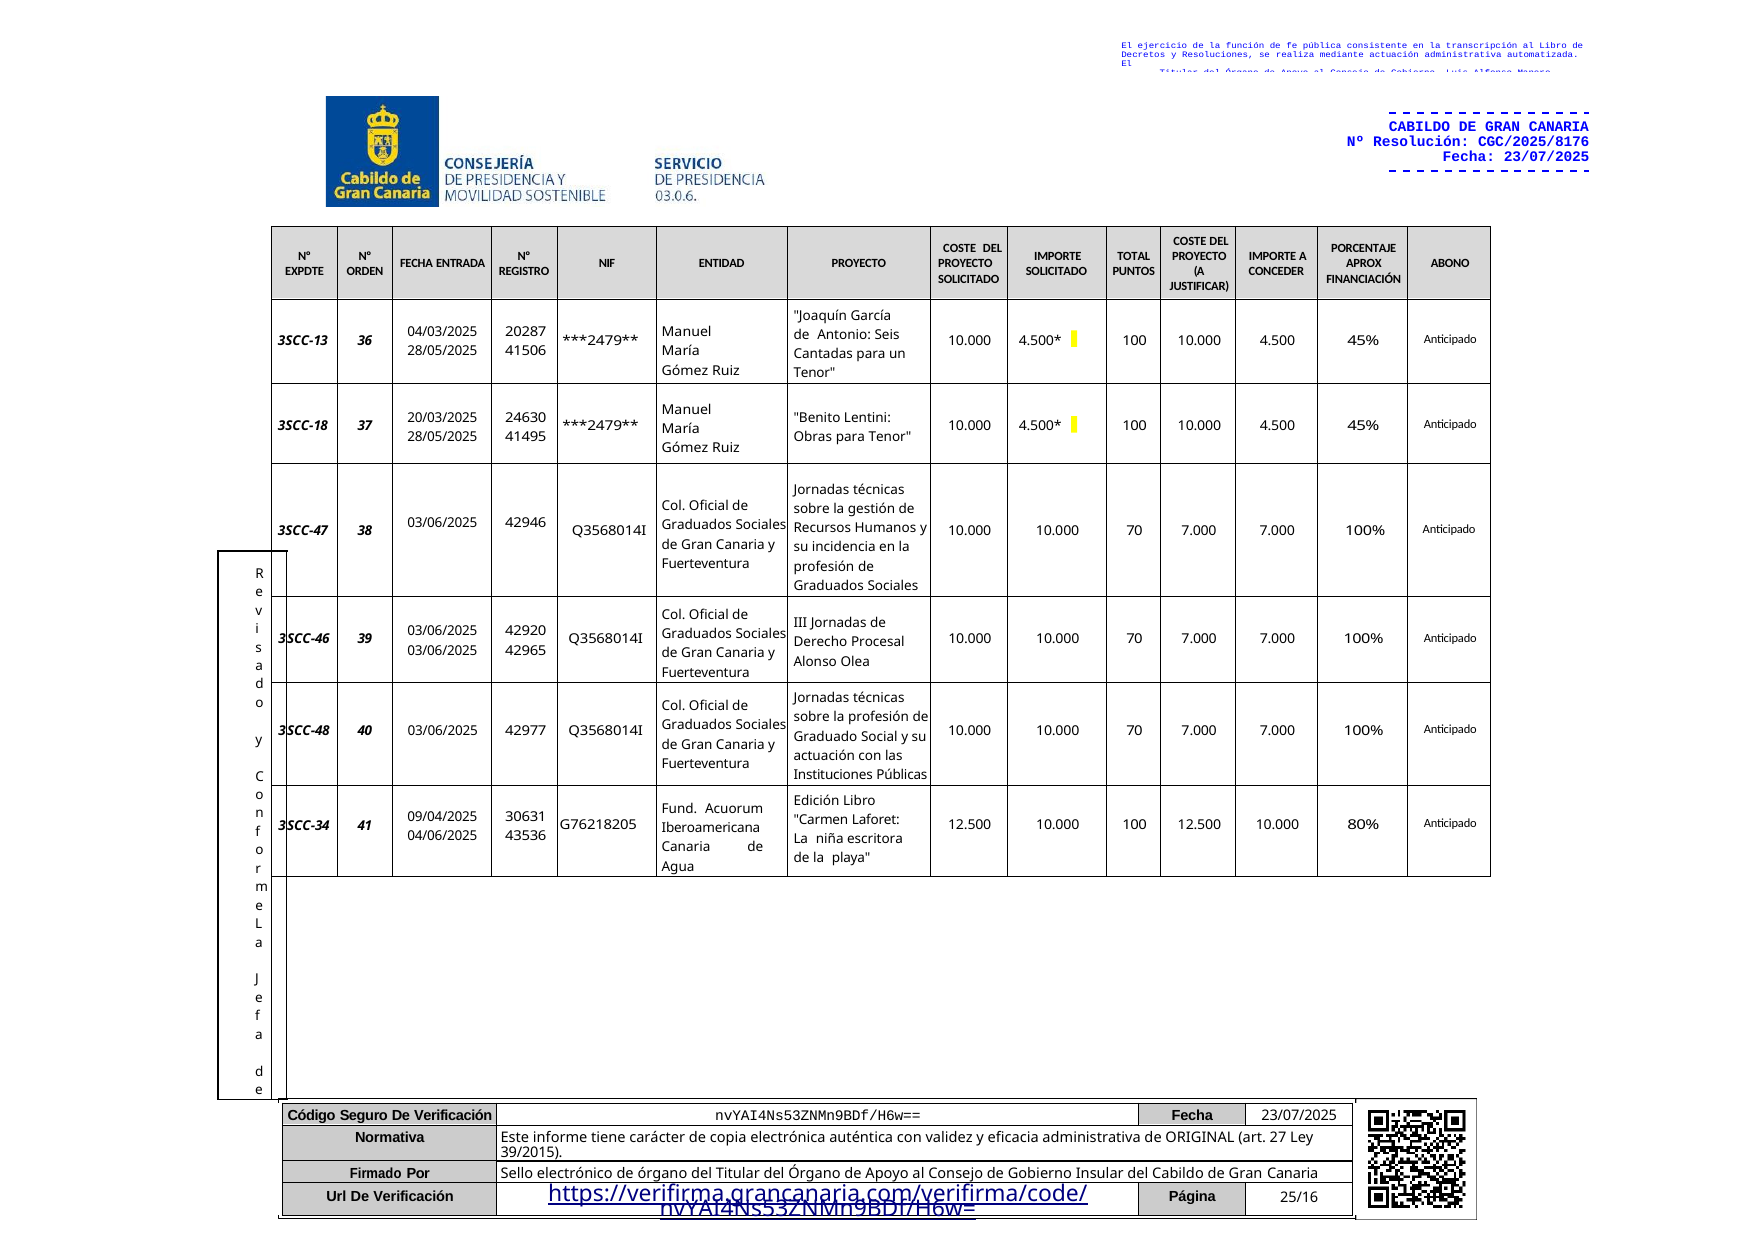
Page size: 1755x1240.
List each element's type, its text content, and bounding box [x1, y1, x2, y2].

table_cell 42920 42965 [492, 597, 557, 682]
table_cell 70 [1107, 683, 1160, 785]
table_cell Anticipado [1408, 683, 1490, 785]
table_cell 30631 43536 [492, 786, 557, 876]
table_header TOTAL PUNTOS [1107, 227, 1160, 298]
table_header IMPORTE A CONCEDER [1236, 227, 1317, 298]
table_cell 24630 41495 [492, 384, 557, 463]
table_cell 12.500 [931, 786, 1007, 876]
table_cell G76218205 [558, 786, 656, 876]
table_cell 10.000 [1236, 786, 1317, 876]
table_cell 40 [338, 683, 392, 785]
table_cell 42946 [492, 464, 557, 596]
table_cell Jornadas técnicas sobre la profesión de Graduado Social y su actuación con las Instituciones Públicas [788, 683, 930, 785]
table_cell 10.000 [1008, 683, 1106, 785]
table_cell SCC-48 [287, 683, 337, 785]
table_cell Q3568014I [558, 597, 656, 682]
table_cell 7.000 [1161, 597, 1235, 682]
table_cell "Joaquín García de Antonio: Seis Cantadas para un Tenor" [788, 300, 930, 383]
table_cell 10.000 [931, 683, 1007, 785]
table_cell 7.000 [1236, 683, 1317, 785]
table_cell 38 [338, 464, 392, 596]
table_cell 10.000 [1008, 464, 1106, 596]
table_cell Anticipado [1408, 300, 1490, 383]
table_cell 10.000 [1008, 786, 1106, 876]
table_cell 100 [1107, 786, 1160, 876]
table_cell 10.000 [931, 300, 1007, 383]
table_cell 10.000 [931, 384, 1007, 463]
table_cell 20287 41506 [492, 300, 557, 383]
table_cell 80% [1318, 786, 1407, 876]
table_cell Q3568014I [558, 683, 656, 785]
table_cell 10.000 [931, 597, 1007, 682]
table_cell 09/04/2025 04/06/2025 [393, 786, 491, 876]
table_cell 7.000 [1161, 683, 1235, 785]
table_header PORCENTAJE APROX FINANCIACIÓN [1318, 227, 1407, 298]
table_cell Edición Libro "Carmen Laforet: La niña escritora de la playa" [788, 786, 930, 876]
table_header Nº REGISTRO [492, 227, 557, 298]
table_cell 04/03/2025 28/05/2025 [393, 300, 491, 383]
table_header ENTIDAD [657, 227, 787, 298]
table_cell 3SCC-47 [272, 464, 337, 550]
table_cell Col. Oficial de Graduados Sociales de Gran Canaria y Fuerteventura [657, 683, 787, 785]
table_cell 70 [1107, 464, 1160, 596]
table_header FECHA ENTRADA [393, 227, 491, 298]
table_cell 4.500* [1008, 384, 1106, 463]
table_cell 36 [338, 300, 392, 383]
table_cell SCC-46 [287, 597, 337, 682]
table_cell Manuel María Gómez Ruiz [657, 300, 787, 383]
table_cell [272, 877, 286, 1098]
table_cell Manuel María Gómez Ruiz [657, 384, 787, 463]
table_cell Col. Oficial de Graduados Sociales de Gran Canaria y Fuerteventura [657, 597, 787, 682]
table_cell 12.500 [1161, 786, 1235, 876]
table_cell 70 [1107, 597, 1160, 682]
table_header PROYECTO [788, 227, 930, 298]
table_cell 10.000 [1008, 597, 1106, 682]
table_cell [272, 552, 286, 596]
table_cell Q3568014I [558, 464, 656, 596]
table_cell Anticipado [1408, 597, 1490, 682]
table_header ABONO [1408, 227, 1490, 298]
table_cell 3SCC-13 [272, 300, 337, 383]
table_cell SCC-34 [287, 786, 337, 876]
table_cell Revisado y Conforme La Jefa de [219, 552, 271, 1098]
table_cell 37 [338, 384, 392, 463]
table_cell 45% [1318, 384, 1407, 463]
table_cell 03/06/2025 [393, 683, 491, 785]
table_cell Anticipado [1408, 786, 1490, 876]
table_cell ***2479** [558, 384, 656, 463]
table_cell Col. Oficial de Graduados Sociales de Gran Canaria y Fuerteventura [657, 464, 787, 596]
table_cell Anticipado [1408, 384, 1490, 463]
table_cell 100 [1107, 384, 1160, 463]
table_cell 10.000 [931, 464, 1007, 596]
table_cell 42977 [492, 683, 557, 785]
table_cell 100 [1107, 300, 1160, 383]
table_cell Fund. Acuorum Iberoamericana Canaria de Agua [657, 786, 787, 876]
table_cell Anticipado [1408, 464, 1490, 596]
table_cell "Benito Lentini: Obras para Tenor" [788, 384, 930, 463]
table_cell 100% [1318, 464, 1407, 596]
table_header [218, 226, 271, 550]
table_cell [287, 550, 337, 596]
table_cell 03/06/2025 [393, 464, 491, 596]
table_cell Jornadas técnicas sobre la gestión de Recursos Humanos y su incidencia en la profesión de Graduados Sociales [788, 464, 930, 596]
table_cell 3 [272, 683, 286, 785]
table_header Nº ORDEN [338, 227, 392, 298]
table_cell ***2479** [558, 300, 656, 383]
table_cell 7.000 [1236, 464, 1317, 596]
table_cell 7.000 [1161, 464, 1235, 596]
table_cell 3SCC-18 [272, 384, 337, 463]
table_header NIF [558, 227, 656, 298]
table_cell 03/06/2025 03/06/2025 [393, 597, 491, 682]
table_header COSTE DEL PROYECTO SOLICITADO [931, 227, 1007, 298]
table_cell 7.000 [1236, 597, 1317, 682]
table_header COSTE DEL PROYECTO (A JUSTIFICAR) [1161, 227, 1235, 298]
table_cell 41 [338, 786, 392, 876]
table_cell 20/03/2025 28/05/2025 [393, 384, 491, 463]
table_cell 10.000 [1161, 300, 1235, 383]
table_cell 3 [272, 786, 286, 876]
table_cell 45% [1318, 300, 1407, 383]
table_cell 10.000 [1161, 384, 1235, 463]
table_cell 3 [272, 597, 286, 682]
table_cell 100% [1318, 683, 1407, 785]
table_cell [287, 877, 1490, 1098]
table_cell 39 [338, 597, 392, 682]
table_cell 4.500 [1236, 300, 1317, 383]
table_cell III Jornadas de Derecho Procesal Alonso Olea [788, 597, 930, 682]
table_cell 4.500* [1008, 300, 1106, 383]
table_cell 100% [1318, 597, 1407, 682]
table_header Nº EXPDTE [272, 227, 337, 298]
table_cell 4.500 [1236, 384, 1317, 463]
table_header IMPORTE SOLICITADO [1008, 227, 1106, 298]
